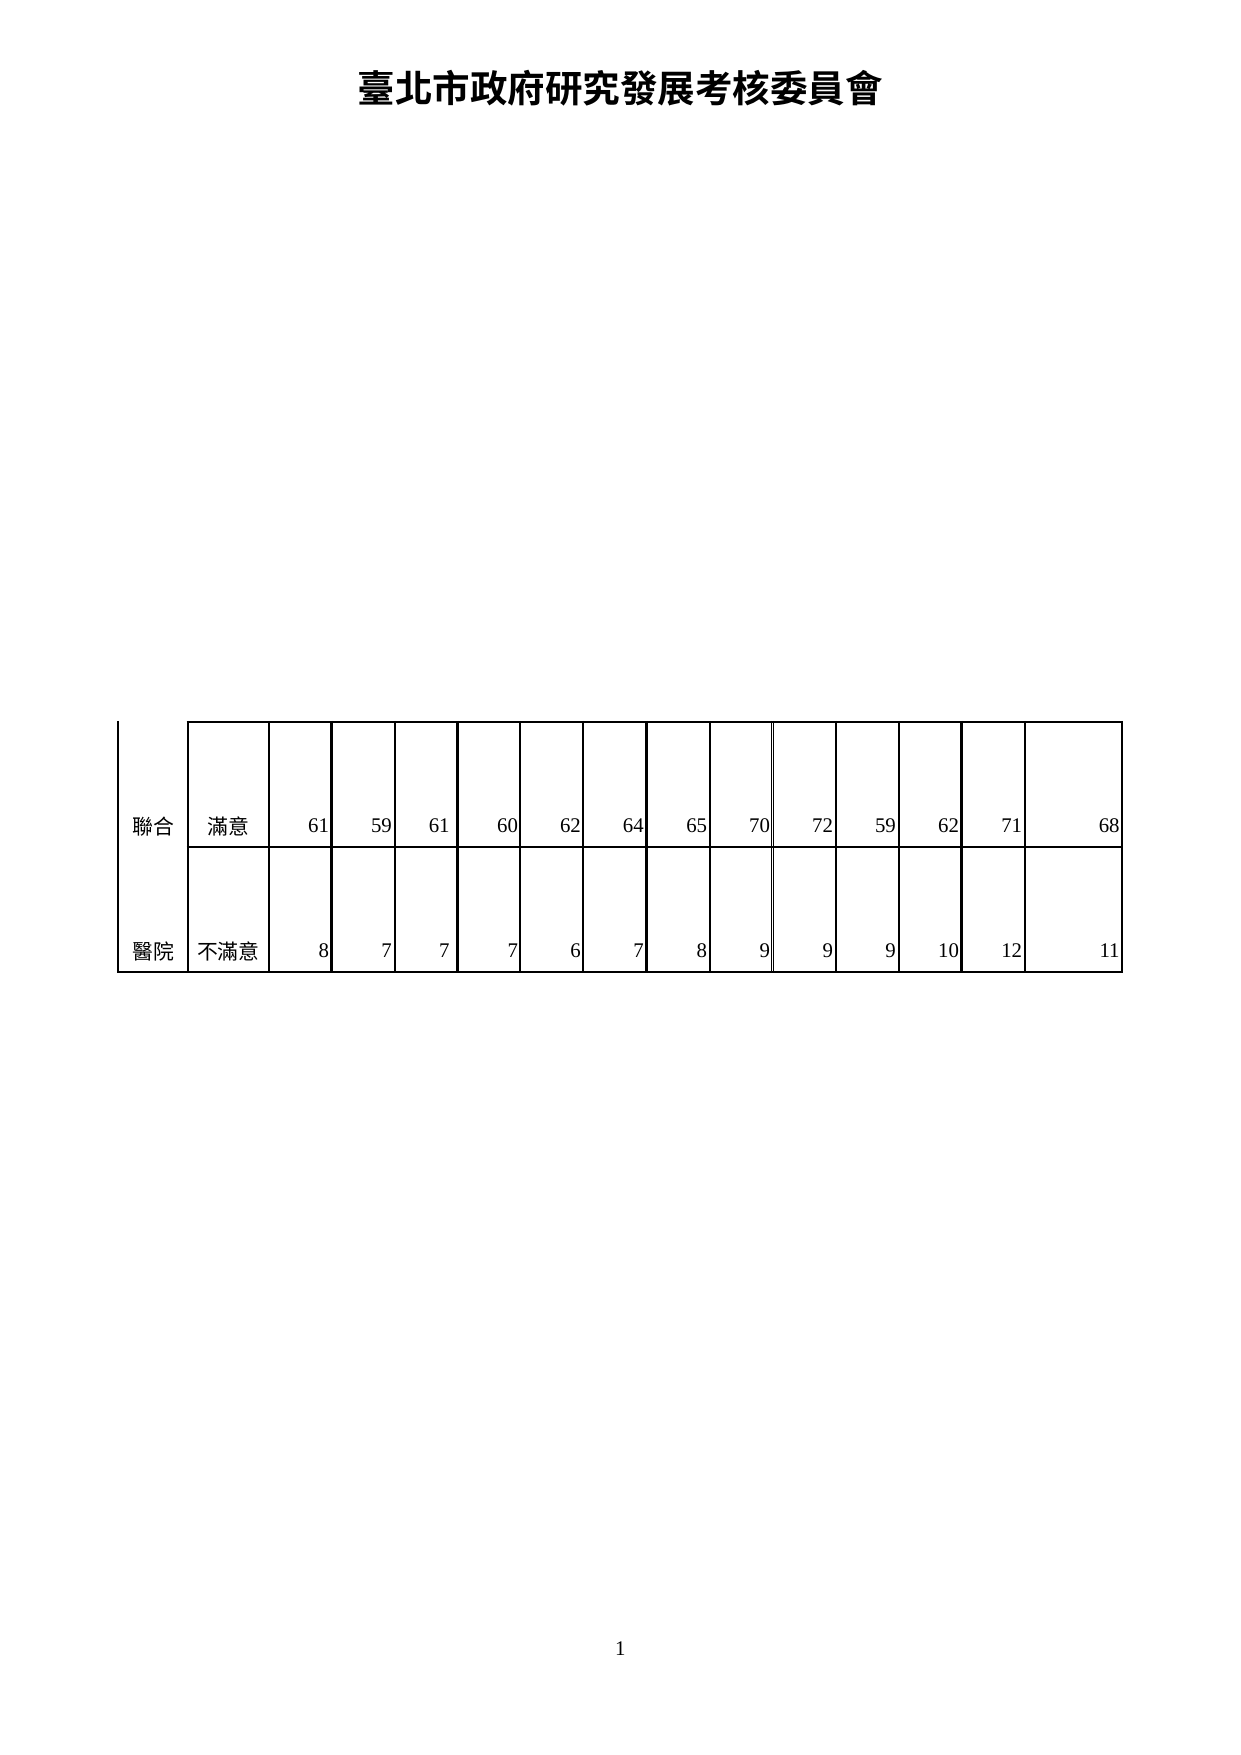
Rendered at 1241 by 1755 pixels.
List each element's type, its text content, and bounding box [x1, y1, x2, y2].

table_cell 9 [837, 848, 898, 971]
table_cell 11 [1026, 848, 1121, 971]
table_cell 7 [584, 848, 645, 971]
table_cell 7 [396, 848, 456, 971]
table_cell 8 [648, 848, 709, 971]
table_cell 6 [521, 848, 582, 971]
table_cell 7 [333, 848, 394, 971]
table_cell 68 [1026, 723, 1121, 846]
table_cell 7 [459, 848, 519, 971]
table_cell 10 [900, 848, 960, 971]
table_cell 不滿意 [189, 848, 268, 971]
table_cell 64 [584, 723, 645, 846]
table_cell 滿意 [189, 723, 268, 846]
table_cell 聯合 [119, 721, 187, 846]
table_cell 72 [774, 723, 835, 846]
table_cell 59 [837, 723, 898, 846]
table_cell 65 [648, 723, 709, 846]
table_cell 9 [711, 848, 771, 971]
table_cell 12 [963, 848, 1024, 971]
table_cell 61 [270, 723, 330, 846]
table_cell 71 [963, 723, 1024, 846]
table_cell 62 [521, 723, 582, 846]
table_cell 70 [711, 723, 771, 846]
table_cell 9 [774, 848, 835, 971]
table_cell 62 [900, 723, 960, 846]
table_cell 醫院 [119, 846, 187, 971]
table_cell 8 [270, 848, 330, 971]
table_cell 61 [396, 723, 456, 846]
table_cell 59 [333, 723, 394, 846]
table_cell 60 [459, 723, 519, 846]
